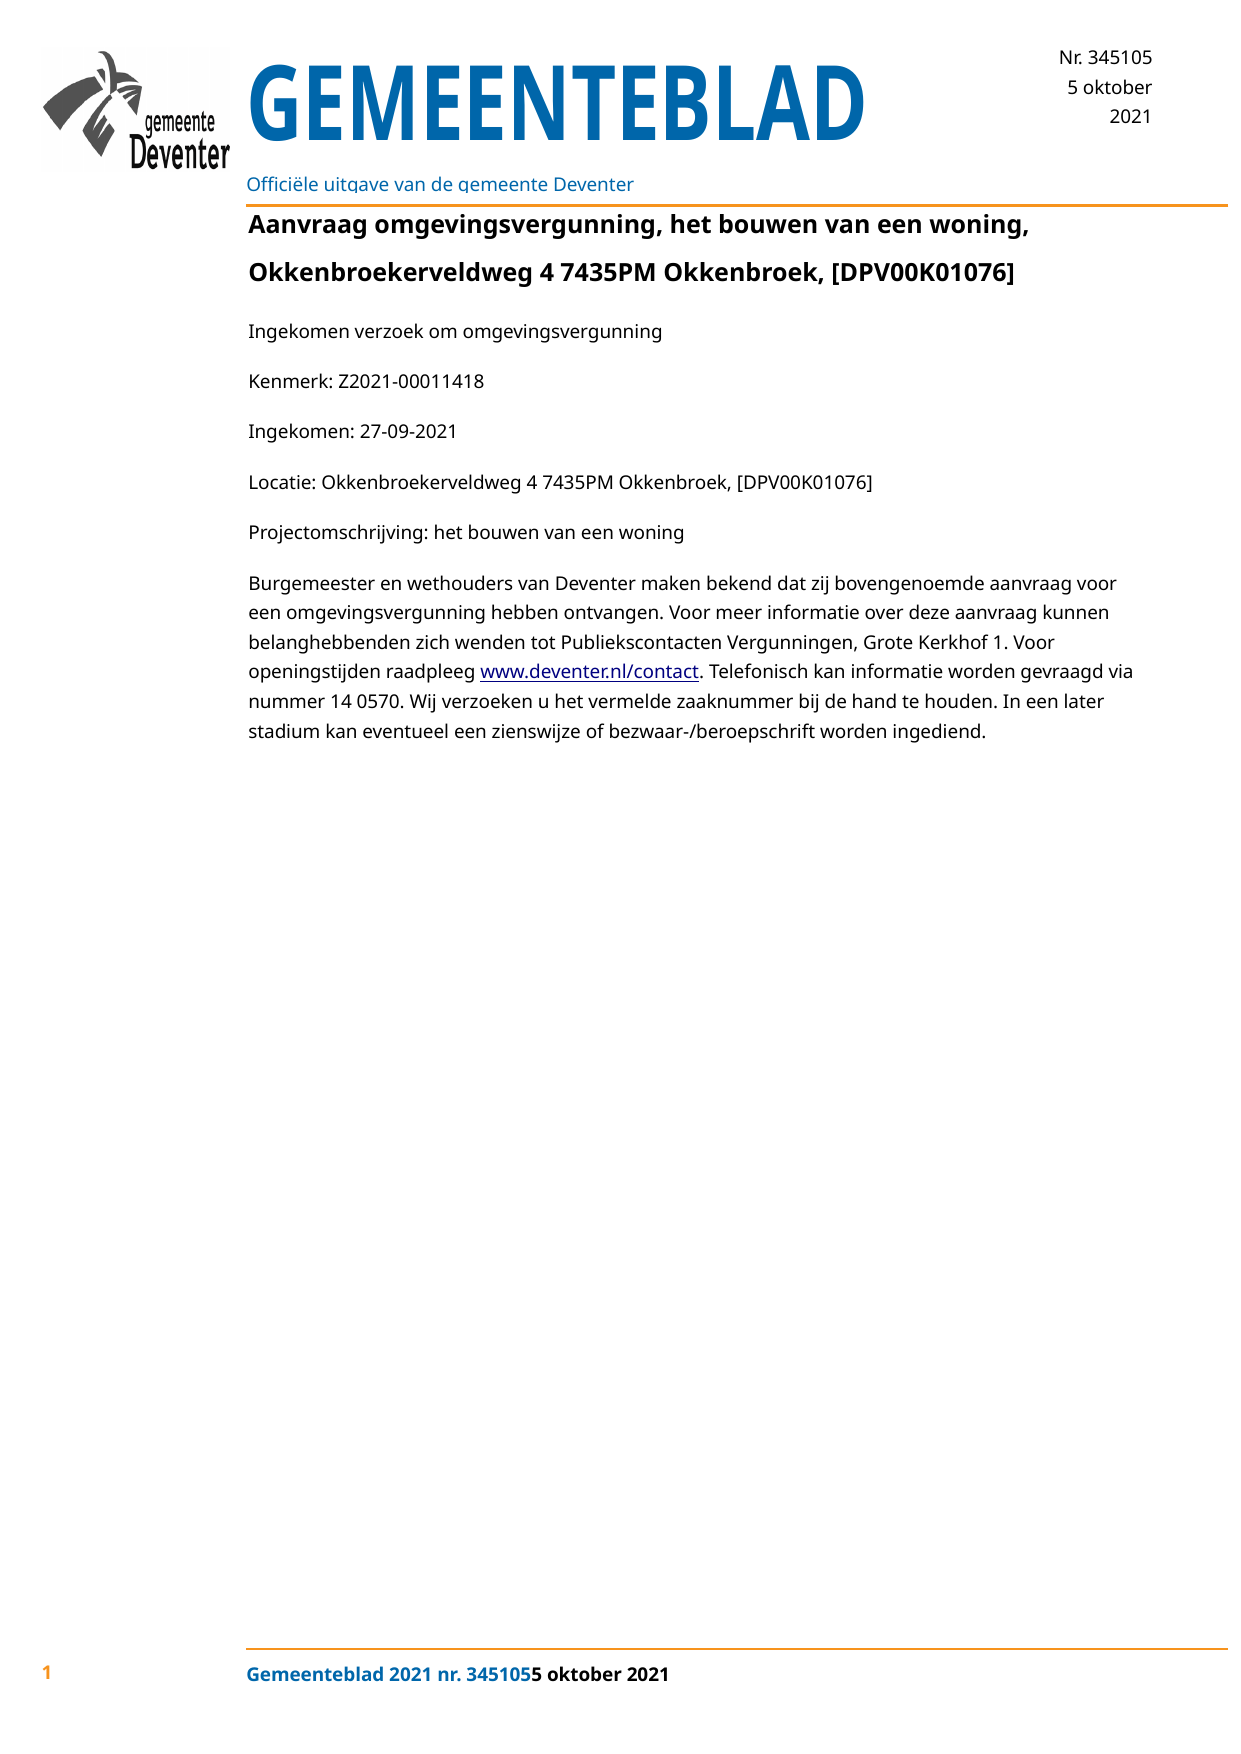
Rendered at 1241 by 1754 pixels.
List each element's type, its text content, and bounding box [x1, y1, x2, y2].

text Locatie: Okkenbroekerveldweg 4 7435PM Okkenbroek, [DPV00K01076] [248, 469, 1152, 495]
text Kenmerk: Z2021-00011418 [248, 368, 1152, 394]
text Burgemeester en wethouders van Deventer maken bekend dat zij bovengenoemde aanvraag voor een omgevingsvergunning hebben ontvangen. Voor meer informatie over deze aanvraag kunnen belanghebbenden zich wenden tot Publiekscontacten Vergunningen, Grote Kerkhof 1. Voor openingstijden raadpleeg www.deventer.nl/contact. Telefonisch kan informatie worden gevraagd via nummer 14 0570. Wij verzoeken u het vermelde zaaknummer bij de hand te houden. In een later stadium kan eventueel een zienswijze of bezwaar-/beroepschrift worden ingediend. [248, 570, 1152, 744]
text Aanvraag omgevingsvergunning, het bouwen van een woning, Okkenbroekerveldweg 4 7435PM Okkenbroek, [DPV00K01076] [248, 207, 1152, 288]
text Ingekomen verzoek om omgevingsvergunning [248, 318, 1152, 344]
text Projectomschrijving: het bouwen van een woning [248, 519, 1152, 545]
picture [41, 47, 231, 172]
text Ingekomen: 27-09-2021 [248, 419, 1152, 444]
